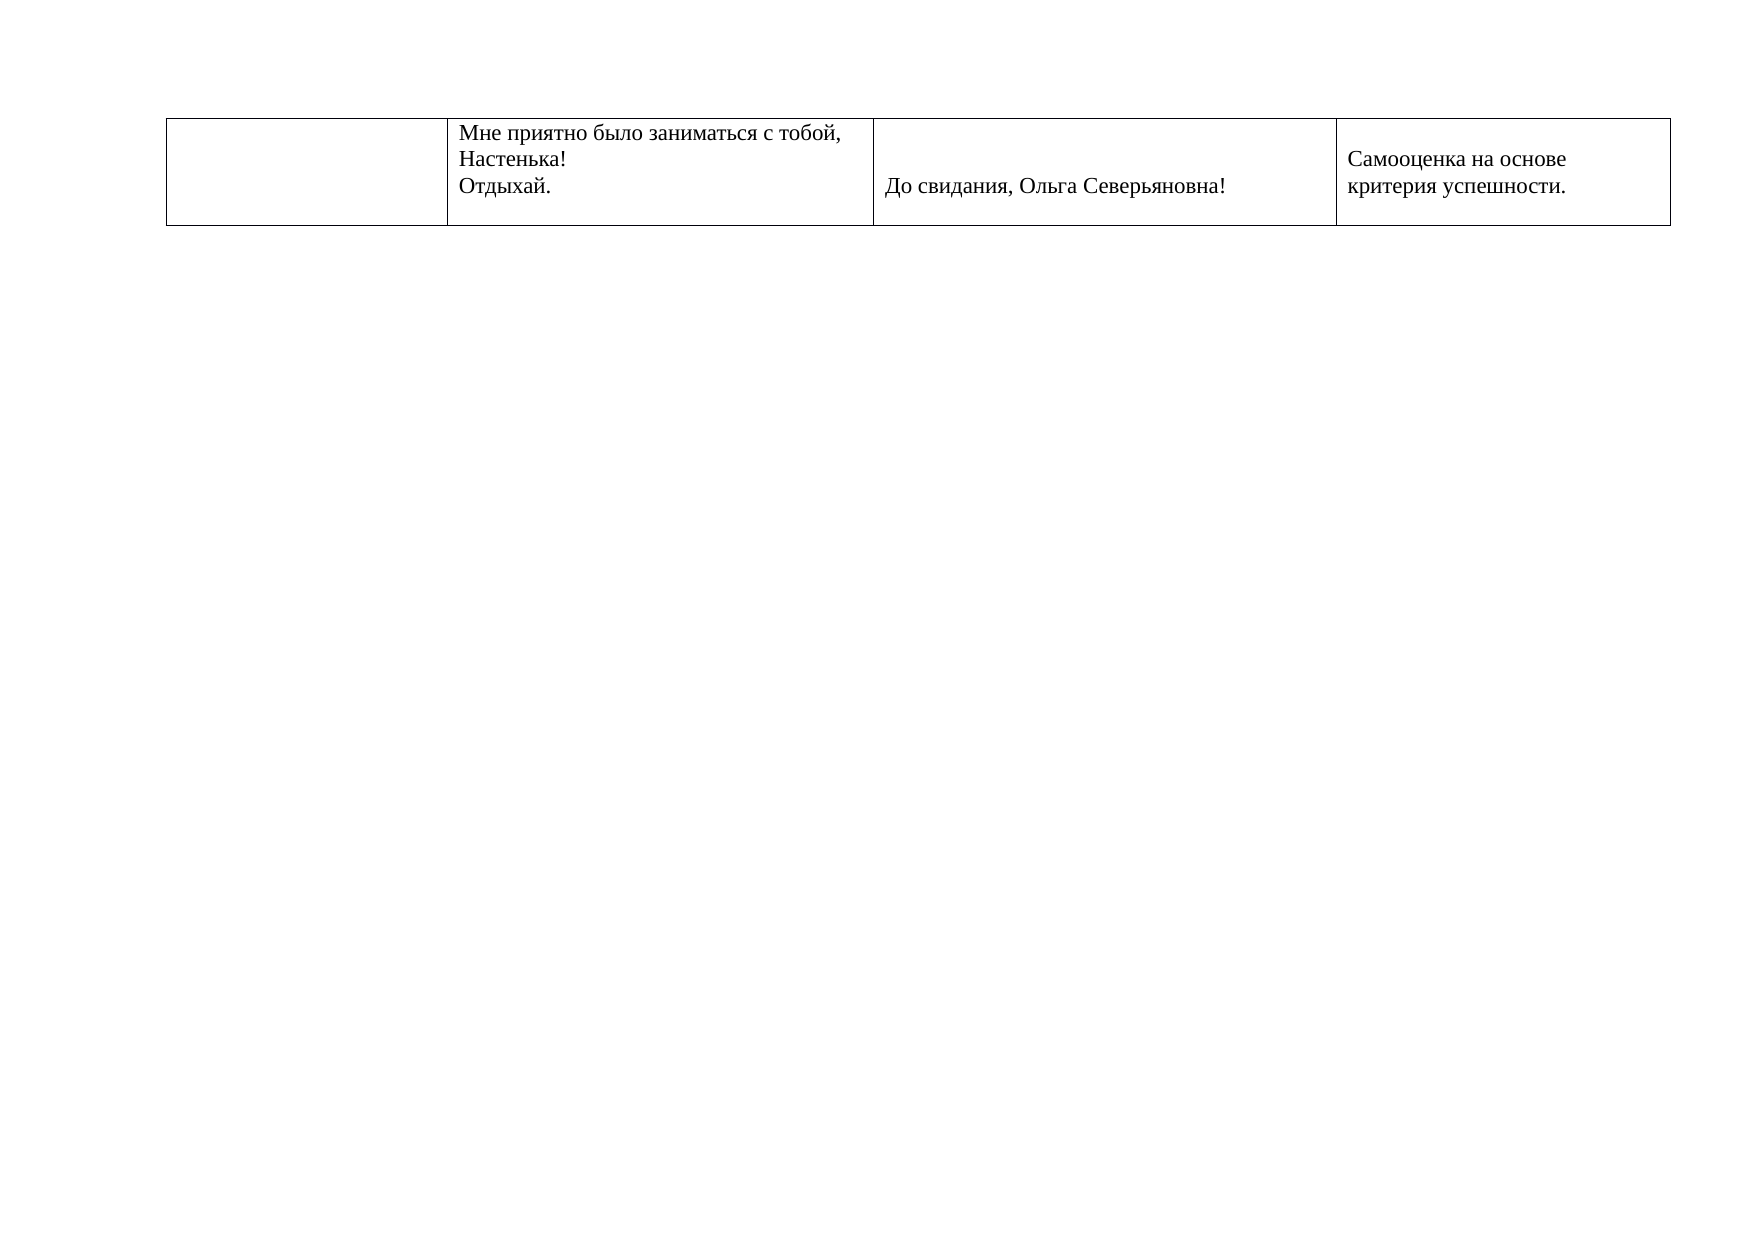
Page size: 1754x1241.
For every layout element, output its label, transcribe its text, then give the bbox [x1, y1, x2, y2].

table_cell Мне приятно было заниматься с тобой, Настенька! Отдыхай. [448, 119, 873, 224]
table_cell [167, 119, 447, 224]
table_cell Самооценка на основе критерия успешности. [1337, 119, 1670, 224]
table_cell До свидания, Ольга Северьяновна! [874, 119, 1336, 224]
